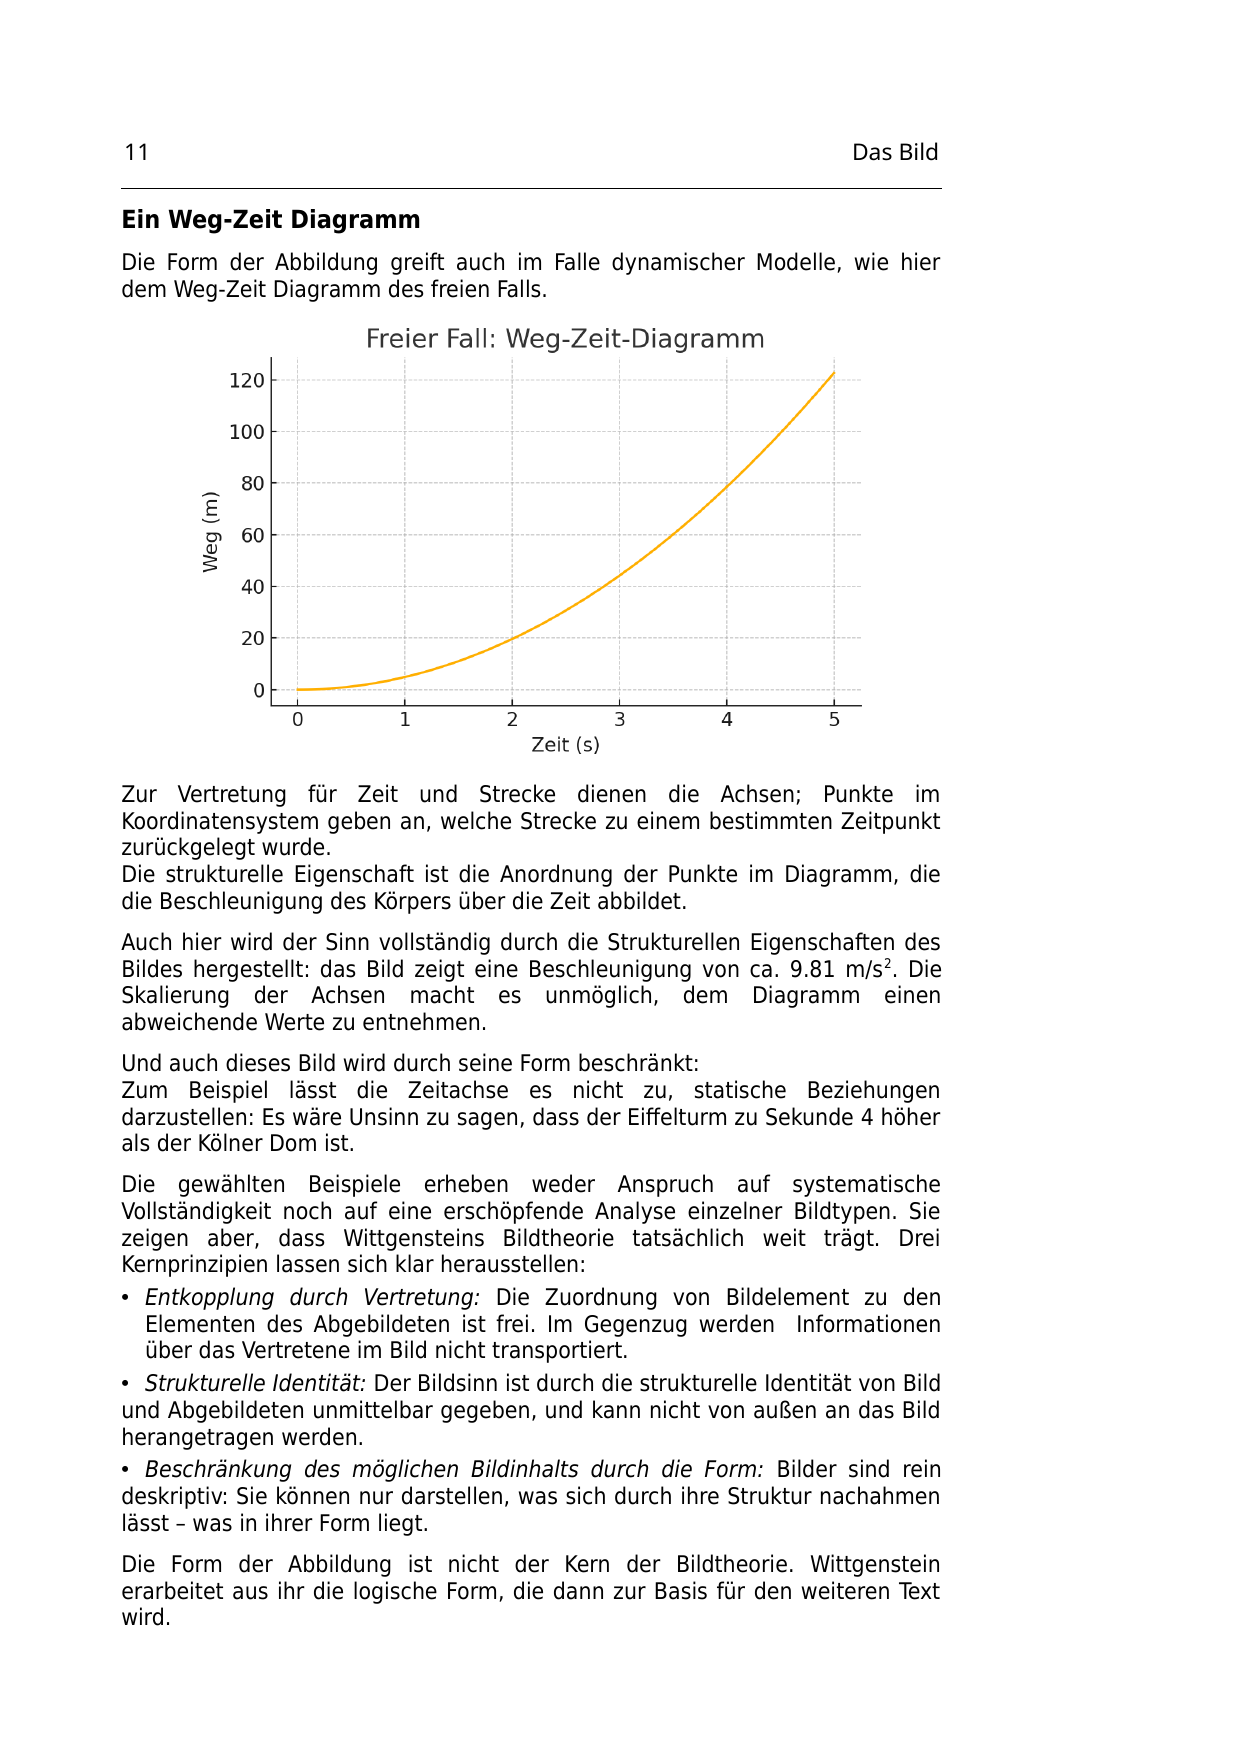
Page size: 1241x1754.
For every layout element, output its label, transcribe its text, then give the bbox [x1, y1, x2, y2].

text Die gewählten Beispiele erheben weder Anspruch auf systematische Vollständigkeit noch auf eine erschöpfende Analyse einzelner Bildtypen. Sie zeigen aber, dass Wittgensteins Bildtheorie tatsächlich weit trägt. Drei Kernprinzipien lassen sich klar herausstellen: [121, 1172, 942, 1278]
text Zum Beispiel lässt die Zeitachse es nicht zu, statische Beziehungen darzustellen: Es wäre Unsinn zu sagen, dass der Eiffelturm zu Sekunde 4 höher als der Kölner Dom ist. [121, 1077, 942, 1157]
text Die Form der Abbildung greift auch im Falle dynamischer Modelle, wie hier dem Weg-Zeit Diagramm des freien Falls. [121, 249, 942, 302]
text Zur Vertretung für Zeit und Strecke dienen die Achsen; Punkte im Koordinatensystem geben an, welche Strecke zu einem bestimmten Zeitpunkt zurückgelegt wurde. [121, 317, 942, 861]
list Strukturelle Identität: Der Bildsinn ist durch die strukturelle Identität von Bild und Abgebildeten unmittelbar gegeben, und kann nicht von außen an das Bild herangetragen werden. [121, 1370, 942, 1450]
list Beschränkung des möglichen Bildinhalts durch die Form: Bilder sind rein deskriptiv: Sie können nur darstellen, was sich durch ihre Struktur nachahmen lässt – was in ihrer Form liegt. [121, 1456, 942, 1536]
picture [191, 317, 872, 767]
text Ein Weg-Zeit Diagramm [121, 205, 942, 234]
text Die strukturelle Eigenschaft ist die Anordnung der Punkte im Diagramm, die die Beschleunigung des Körpers über die Zeit abbildet. [121, 861, 942, 914]
text Die Form der Abbildung ist nicht der Kern der Bildtheorie. Wittgenstein erarbeitet aus ihr die logische Form, die dann zur Basis für den weiteren Text wird. [121, 1551, 942, 1631]
text Auch hier wird der Sinn vollständig durch die Strukturellen Eigenschaften des Bildes hergestellt: das Bild zeigt eine Beschleunigung von ca. 9.81 m/s2. Die Skalierung der Achsen macht es unmöglich, dem Diagramm einen abweichende Werte zu entnehmen. [121, 929, 942, 1036]
list Entkopplung durch Vertretung: Die Zuordnung von Bildelement zu den Elementen des Abgebildeten ist frei. Im Gegenzug werden Informationen über das Vertretene im Bild nicht transportiert. [121, 1284, 942, 1364]
text Und auch dieses Bild wird durch seine Form beschränkt: [121, 1050, 942, 1077]
